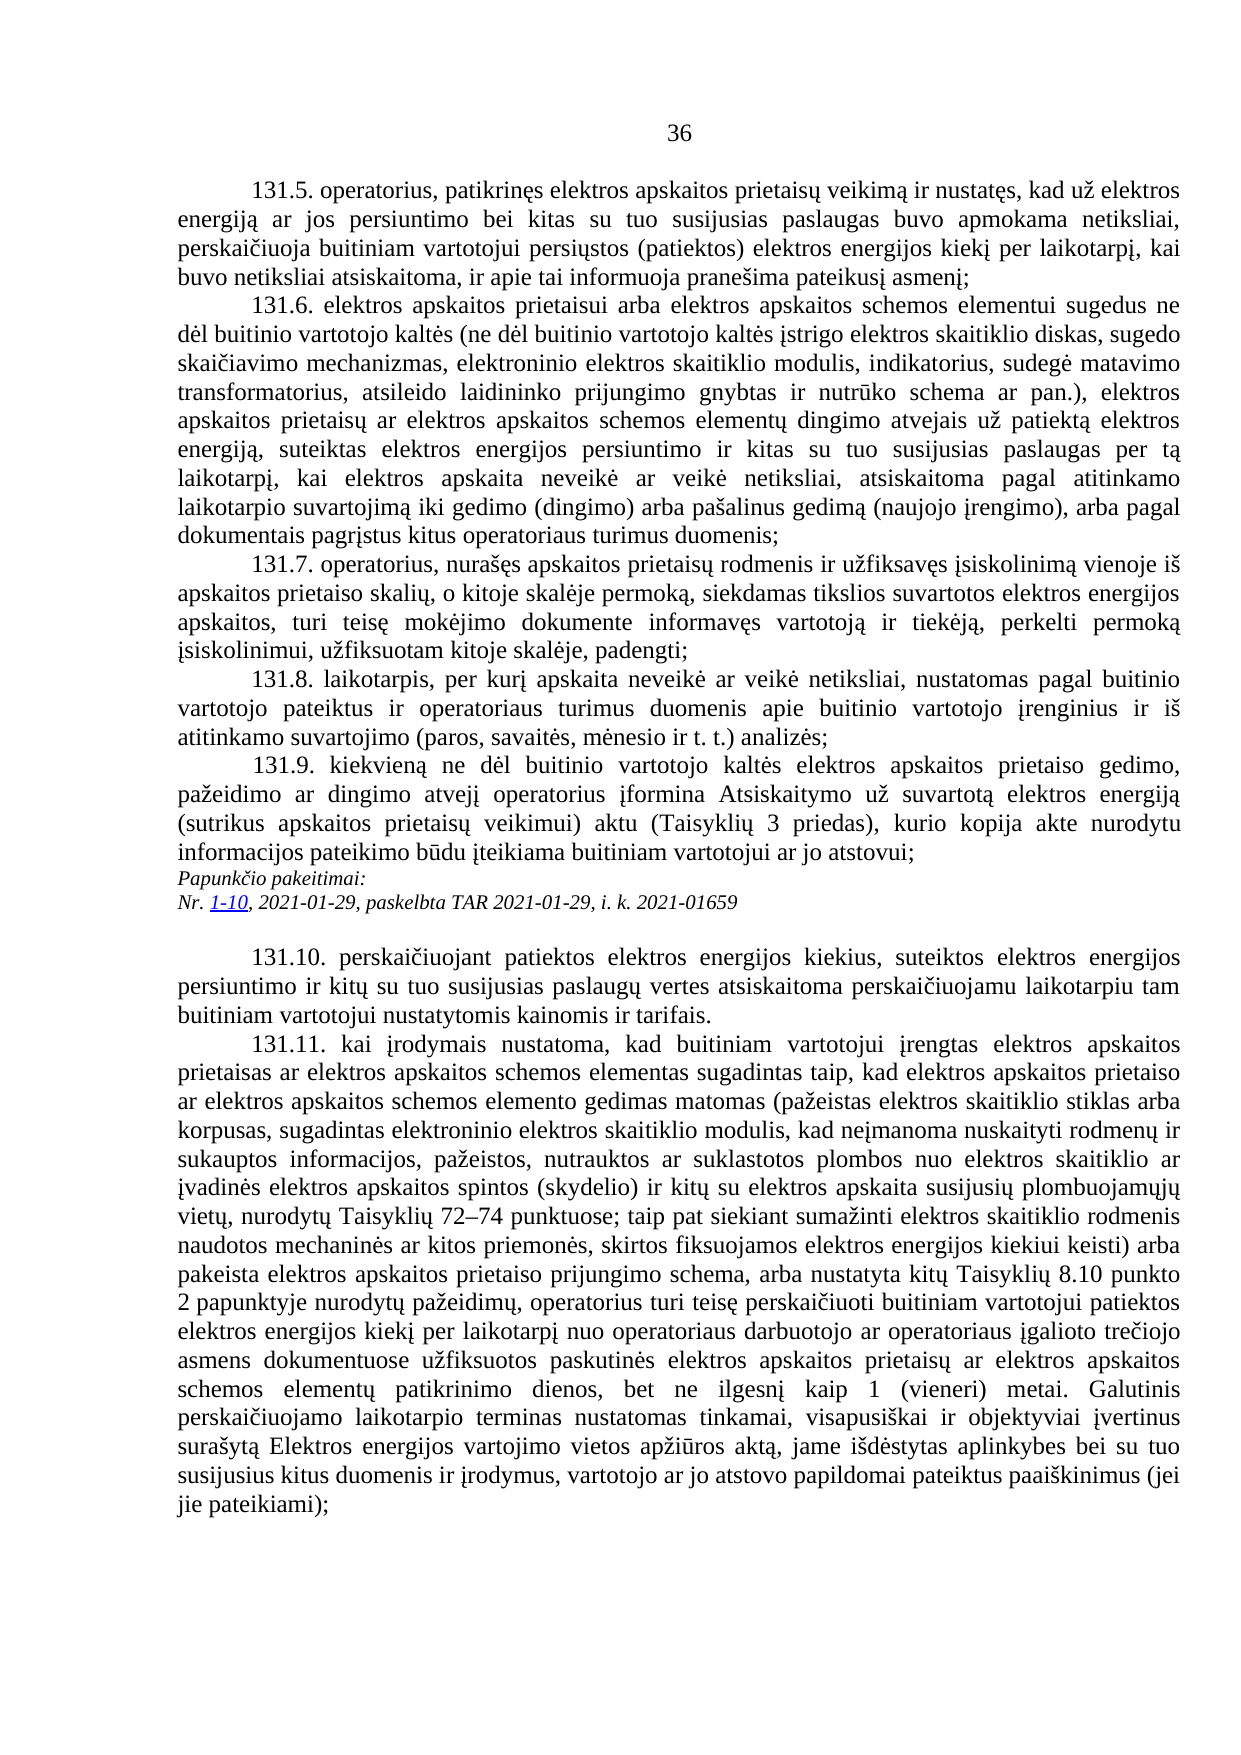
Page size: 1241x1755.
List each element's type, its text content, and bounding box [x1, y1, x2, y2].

text 131.10. perskaičiuojant patiektos elektros energijos kiekius, suteiktos elektros energijos persiuntimo ir kitų su tuo susijusias paslaugų vertes atsiskaitoma perskaičiuojamu laikotarpiu tam buitiniam vartotojui nustatytomis kainomis ir tarifais. [177, 942, 1181, 1029]
text 131.5. operatorius, patikrinęs elektros apskaitos prietaisų veikimą ir nustatęs, kad už elektros energiją ar jos persiuntimo bei kitas su tuo susijusias paslaugas buvo apmokama netiksliai, perskaičiuoja buitiniam vartotojui persiųstos (patiektos) elektros energijos kiekį per laikotarpį, kai buvo netiksliai atsiskaitoma, ir apie tai informuoja pranešima pateikusį asmenį; [177, 176, 1181, 291]
text 131.9. kiekvieną ne dėl buitinio vartotojo kaltės elektros apskaitos prietaiso gedimo, pažeidimo ar dingimo atvejį operatorius įformina Atsiskaitymo už suvartotą elektros energiją (sutrikus apskaitos prietaisų veikimui) aktu (Taisyklių 3 priedas), kurio kopija akte nurodytu informacijos pateikimo būdu įteikiama buitiniam vartotojui ar jo atstovui; [177, 751, 1181, 866]
text 131.7. operatorius, nurašęs apskaitos prietaisų rodmenis ir užfiksavęs įsiskolinimą vienoje iš apskaitos prietaiso skalių, o kitoje skalėje permoką, siekdamas tikslios suvartotos elektros energijos apskaitos, turi teisę mokėjimo dokumente informavęs vartotoją ir tiekėją, perkelti permoką įsiskolinimui, užfiksuotam kitoje skalėje, padengti; [177, 549, 1181, 664]
text 131.8. laikotarpis, per kurį apskaita neveikė ar veikė netiksliai, nustatomas pagal buitinio vartotojo pateiktus ir operatoriaus turimus duomenis apie buitinio vartotojo įrenginius ir iš atitinkamo suvartojimo (paros, savaitės, mėnesio ir t. t.) analizės; [177, 664, 1181, 751]
text 131.6. elektros apskaitos prietaisui arba elektros apskaitos schemos elementui sugedus ne dėl buitinio vartotojo kaltės (ne dėl buitinio vartotojo kaltės įstrigo elektros skaitiklio diskas, sugedo skaičiavimo mechanizmas, elektroninio elektros skaitiklio modulis, indikatorius, sudegė matavimo transformatorius, atsileido laidininko prijungimo gnybtas ir nutrūko schema ar pan.), elektros apskaitos prietaisų ar elektros apskaitos schemos elementų dingimo atvejais už patiektą elektros energiją, suteiktas elektros energijos persiuntimo ir kitas su tuo susijusias paslaugas per tą laikotarpį, kai elektros apskaita neveikė ar veikė netiksliai, atsiskaitoma pagal atitinkamo laikotarpio suvartojimą iki gedimo (dingimo) arba pašalinus gedimą (naujojo įrengimo), arba pagal dokumentais pagrįstus kitus operatoriaus turimus duomenis; [177, 291, 1181, 549]
text Nr. 1-10, 2021-01-29, paskelbta TAR 2021-01-29, i. k. 2021-01659 [177, 890, 1181, 914]
text Papunkčio pakeitimai: [177, 866, 1181, 890]
text 131.11. kai įrodymais nustatoma, kad buitiniam vartotojui įrengtas elektros apskaitos prietaisas ar elektros apskaitos schemos elementas sugadintas taip, kad elektros apskaitos prietaiso ar elektros apskaitos schemos elemento gedimas matomas (pažeistas elektros skaitiklio stiklas arba korpusas, sugadintas elektroninio elektros skaitiklio modulis, kad neįmanoma nuskaityti rodmenų ir sukauptos informacijos, pažeistos, nutrauktos ar suklastotos plombos nuo elektros skaitiklio ar įvadinės elektros apskaitos spintos (skydelio) ir kitų su elektros apskaita susijusių plombuojamųjų vietų, nurodytų Taisyklių 72–74 punktuose; taip pat siekiant sumažinti elektros skaitiklio rodmenis naudotos mechaninės ar kitos priemonės, skirtos fiksuojamos elektros energijos kiekiui keisti) arba pakeista elektros apskaitos prietaiso prijungimo schema, arba nustatyta kitų Taisyklių 8.10 punkto 2 papunktyje nurodytų pažeidimų, operatorius turi teisę perskaičiuoti buitiniam vartotojui patiektos elektros energijos kiekį per laikotarpį nuo operatoriaus darbuotojo ar operatoriaus įgalioto trečiojo asmens dokumentuose užfiksuotos paskutinės elektros apskaitos prietaisų ar elektros apskaitos schemos elementų patikrinimo dienos, bet ne ilgesnį kaip 1 (vieneri) metai. Galutinis perskaičiuojamo laikotarpio terminas nustatomas tinkamai, visapusiškai ir objektyviai įvertinus surašytą Elektros energijos vartojimo vietos apžiūros aktą, jame išdėstytas aplinkybes bei su tuo susijusius kitus duomenis ir įrodymus, vartotojo ar jo atstovo papildomai pateiktus paaiškinimus (jei jie pateikiami); [177, 1029, 1181, 1517]
